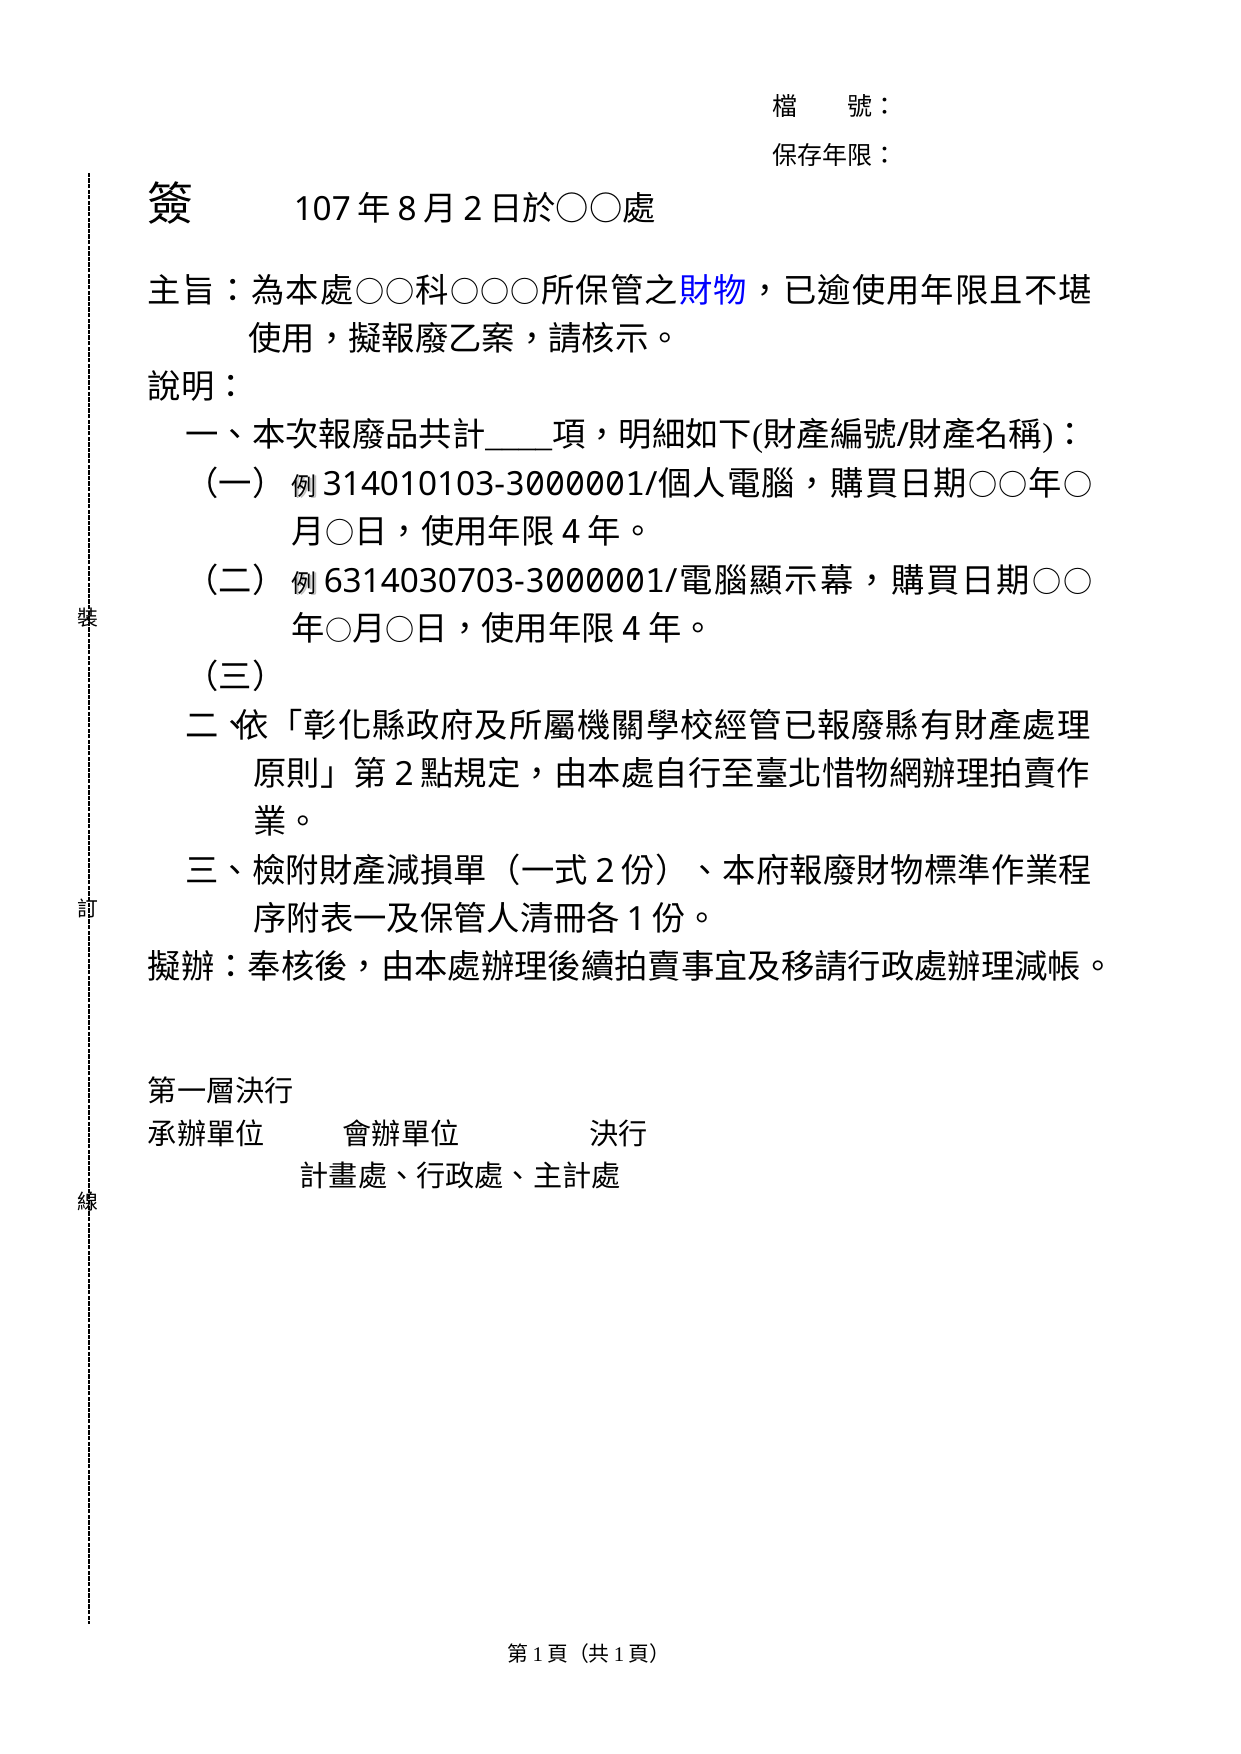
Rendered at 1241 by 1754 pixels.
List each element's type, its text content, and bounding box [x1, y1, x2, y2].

list 例314010103-3000001/個人電腦，購買日期○○年○月○日，使用年限4年。 [185, 457, 1092, 553]
list 本次報廢品共計____項，明細如下(財產編號/財產名稱)： [185, 408, 1092, 457]
text 說明： [148, 360, 1092, 408]
text 承辦單位 會辦單位 決行 [148, 1110, 1092, 1152]
list 檢附財產減損單（一式2份）、本府報廢財物標準作業程序附表一及保管人清冊各1份。 [185, 843, 1092, 940]
text 擬辦：奉核後，由本處辦理後續拍賣事宜及移請行政處辦理減帳。 [148, 940, 1092, 988]
text 主旨：為本處○○科○○○所保管之財物，已逾使用年限且不堪使用，擬報廢乙案，請核示。 [148, 263, 1092, 360]
list 例6314030703-3000001/電腦顯示幕，購買日期○○年○月○日，使用年限4年。 [185, 553, 1092, 650]
text 簽 107年8月2日於○○處 [148, 174, 1092, 232]
text 計畫處、行政處、主計處 [148, 1152, 1092, 1195]
text 第一層決行 [148, 1068, 1092, 1110]
list 依「彰化縣政府及所屬機關學校經管已報廢縣有財產處理原則」第2點規定，由本處自行至臺北惜物網辦理拍賣作業。 [185, 698, 1092, 843]
